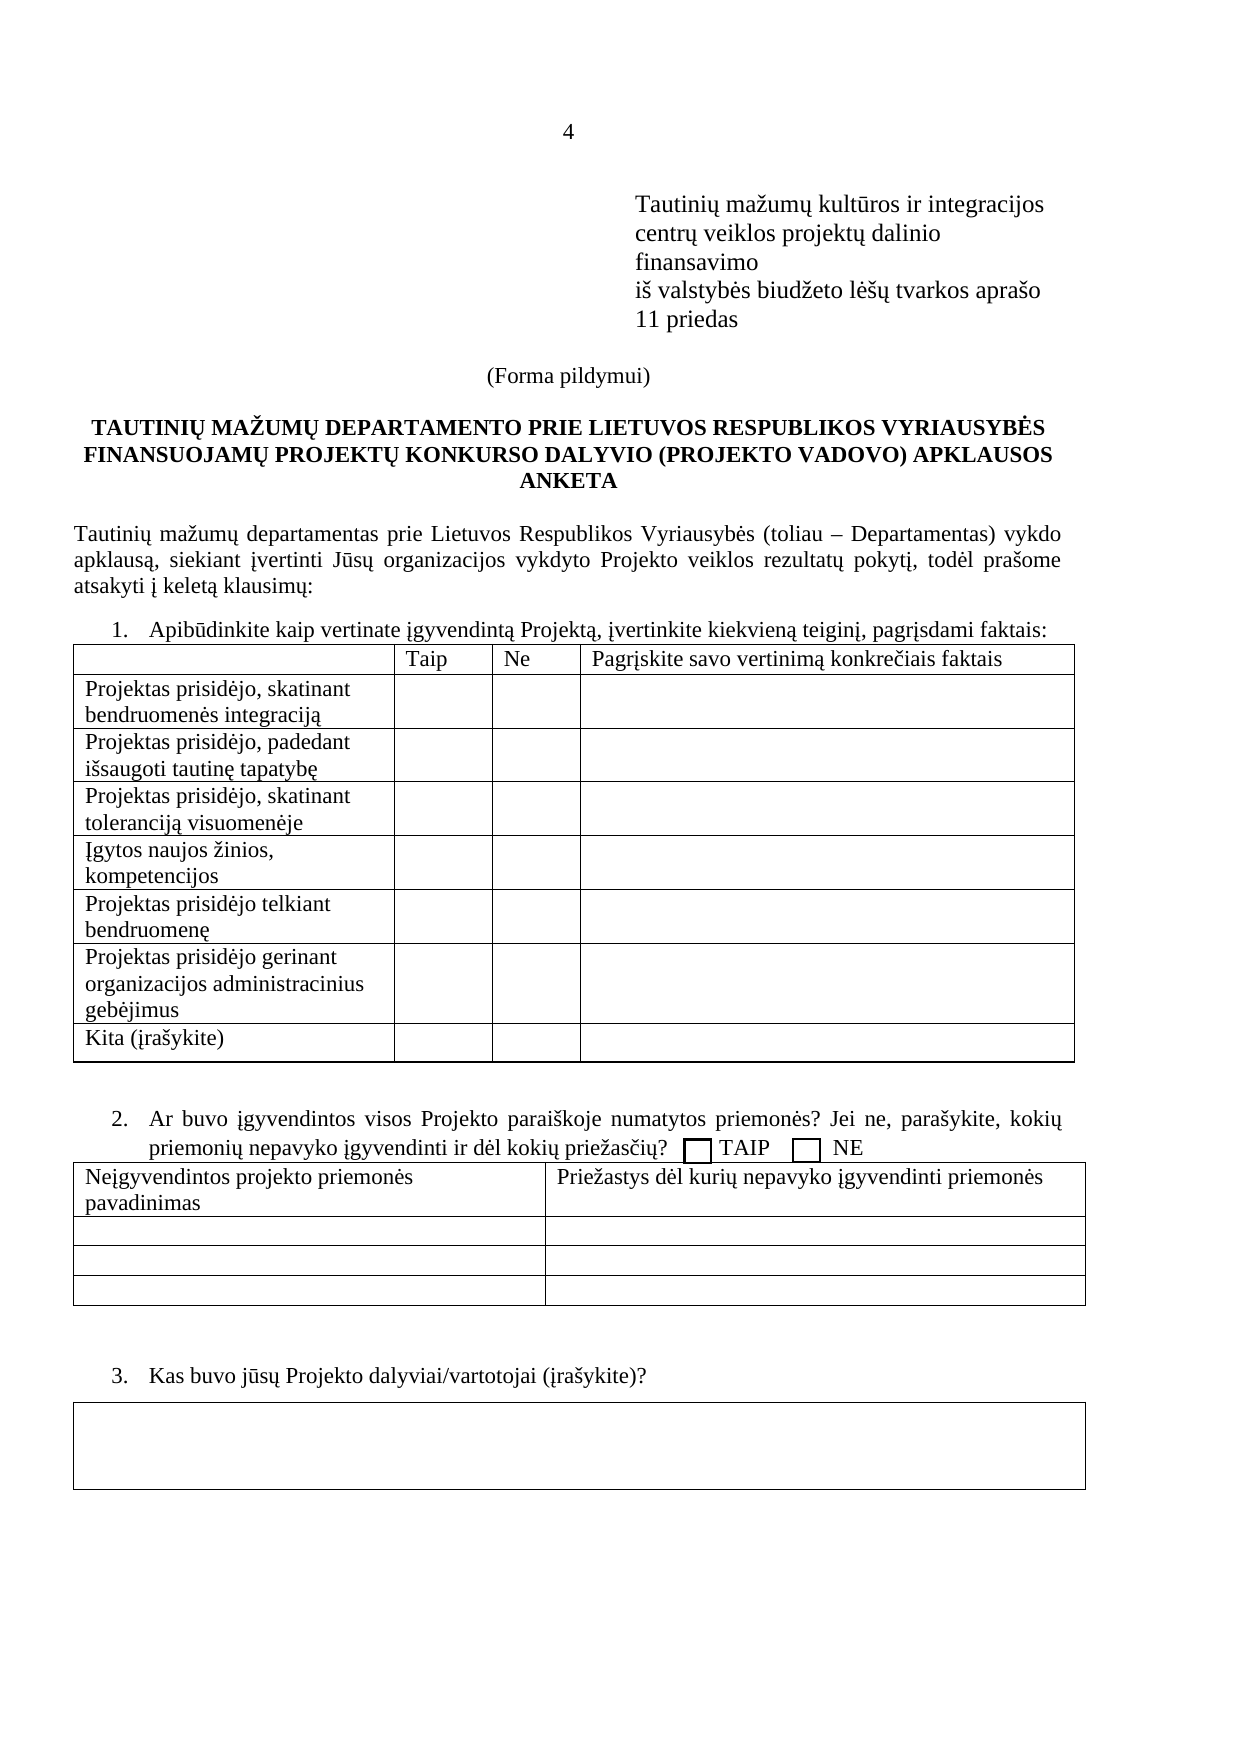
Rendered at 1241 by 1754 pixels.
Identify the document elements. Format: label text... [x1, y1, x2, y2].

text iš valstybės biudžeto lėšų tvarkos aprašo [635, 276, 1063, 304]
table_header [74, 645, 394, 674]
table_cell [493, 782, 580, 835]
table_cell Projektas prisidėjo gerinant organizacijos administracinius gebėjimus [74, 944, 394, 1022]
table_cell [395, 729, 492, 781]
table_cell [581, 836, 1074, 889]
table_cell [546, 1276, 1085, 1305]
text 2. Ar buvo įgyvendintos visos Projekto paraiškoje numatytos priemonės? Jei ne, parašykite, kokių priemonių nepavyko įgyvendinti ir dėl kokių priežasčių? TAIP NE [111, 1106, 1063, 1160]
table_cell [493, 944, 580, 1022]
table_cell [395, 836, 492, 889]
table_header Neįgyvendintos projekto priemonės pavadinimas [74, 1163, 545, 1216]
table_cell Projektas prisidėjo, skatinant bendruomenės integraciją [74, 675, 394, 727]
table_cell [581, 1024, 1074, 1061]
table_cell [74, 1217, 545, 1245]
table_header Taip [395, 645, 492, 674]
table_cell [395, 782, 492, 835]
text 11 priedas [635, 304, 1063, 333]
table_cell Įgytos naujos žinios, kompetencijos [74, 836, 394, 889]
text TAUTINIŲ MAŽUMŲ DEPARTAMENTO PRIE LIETUVOS RESPUBLIKOS VYRIAUSYBĖS FINANSUOJAMŲ PROJEKTŲ KONKURSO DALYVIO (PROJEKTO VADOVO) APKLAUSOS ANKETA [74, 414, 1063, 493]
table_cell [581, 782, 1074, 835]
table_cell [581, 890, 1074, 942]
table_cell [74, 1276, 545, 1305]
table_cell [493, 729, 580, 781]
table_cell [493, 675, 580, 727]
table_header [74, 1403, 1085, 1489]
table_cell Projektas prisidėjo, skatinant toleranciją visuomenėje [74, 782, 394, 835]
table_cell [581, 944, 1074, 1022]
table_cell Projektas prisidėjo, padedant išsaugoti tautinę tapatybę [74, 729, 394, 781]
table_cell [395, 890, 492, 942]
text 3. Kas buvo jūsų Projekto dalyviai/vartotojai (įrašykite)? [111, 1362, 1063, 1388]
table_cell [581, 729, 1074, 781]
table_cell [395, 944, 492, 1022]
text 1. Apibūdinkite kaip vertinate įgyvendintą Projektą, įvertinkite kiekvieną teiginį, pagrįsdami faktais: [111, 616, 1063, 642]
table_cell [395, 1024, 492, 1061]
table_header Ne [493, 645, 580, 674]
table_cell [546, 1246, 1085, 1275]
table_header Pagrįskite savo vertinimą konkrečiais faktais [581, 645, 1074, 674]
table_cell Kita (įrašykite) [74, 1024, 394, 1061]
table_header Priežastys dėl kurių nepavyko įgyvendinti priemonės [546, 1163, 1085, 1216]
table_cell [493, 1024, 580, 1061]
table_cell [493, 836, 580, 889]
table_cell [546, 1217, 1085, 1245]
text Tautinių mažumų kultūros ir integracijos [635, 189, 1063, 218]
table_cell [493, 890, 580, 942]
text Tautinių mažumų departamentas prie Lietuvos Respublikos Vyriausybės (toliau – Departamentas) vykdo apklausą, siekiant įvertinti Jūsų organizacijos vykdyto Projekto veiklos rezultatų pokytį, todėl prašome atsakyti į keletą klausimų: [74, 520, 1063, 599]
table_cell [581, 675, 1074, 727]
table_cell [395, 675, 492, 727]
text (Forma pildymui) [74, 362, 1063, 388]
text centrų veiklos projektų dalinio finansavimo [635, 218, 1063, 276]
table_cell [74, 1246, 545, 1275]
table_cell Projektas prisidėjo telkiant bendruomenę [74, 890, 394, 942]
